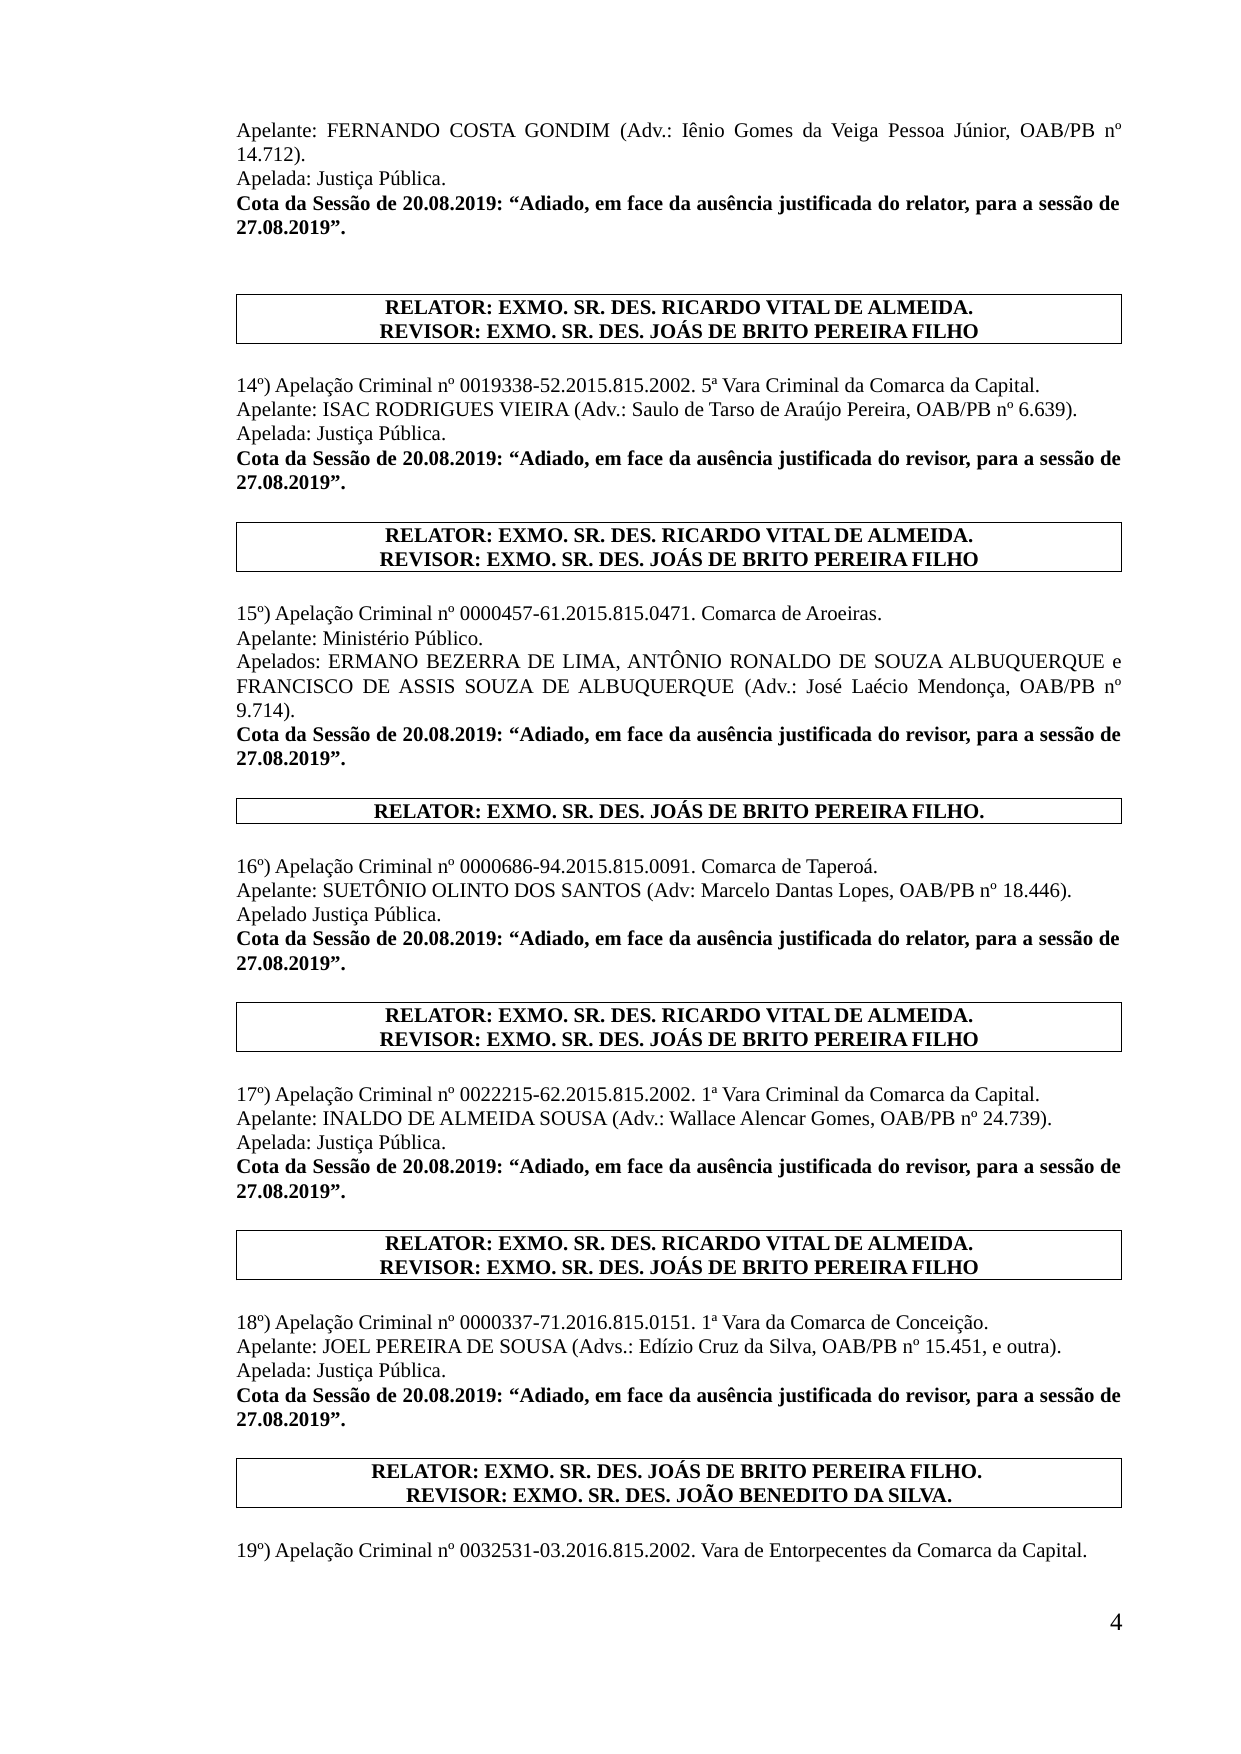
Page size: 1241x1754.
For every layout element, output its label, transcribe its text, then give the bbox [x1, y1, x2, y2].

text REVISOR: EXMO. SR. DES. JOÁS DE BRITO PEREIRA FILHO [237, 1254, 1121, 1279]
text REVISOR: EXMO. SR. DES. JOÁS DE BRITO PEREIRA FILHO [237, 546, 1121, 571]
text 18º) Apelação Criminal nº 0000337-71.2016.815.0151. 1ª Vara da Comarca de Conceição. [236, 1310, 1122, 1334]
text Apelados: ERMANO BEZERRA DE LIMA, ANTÔNIO RONALDO DE SOUZA ALBUQUERQUE e FRANCISCO DE ASSIS SOUZA DE ALBUQUERQUE (Adv.: José Laécio Mendonça, OAB/PB nº 9.714). [236, 649, 1122, 722]
text Apelante: SUETÔNIO OLINTO DOS SANTOS (Adv: Marcelo Dantas Lopes, OAB/PB nº 18.446). [236, 878, 1122, 902]
text RELATOR: EXMO. SR. DES. RICARDO VITAL DE ALMEIDA. [237, 295, 1121, 318]
text Cota da Sessão de 20.08.2019: “Adiado, em face da ausência justificada do revisor, para a sessão de 27.08.2019”. [236, 1154, 1122, 1203]
text RELATOR: EXMO. SR. DES. JOÁS DE BRITO PEREIRA FILHO. [237, 799, 1121, 823]
text Apelada: Justiça Pública. [236, 1358, 1122, 1382]
text Apelado Justiça Pública. [236, 902, 1122, 926]
text Apelante: ISAC RODRIGUES VIEIRA (Adv.: Saulo de Tarso de Araújo Pereira, OAB/PB nº 6.639). [236, 397, 1122, 421]
text REVISOR: EXMO. SR. DES. JOÃO BENEDITO DA SILVA. [237, 1482, 1121, 1507]
text 16º) Apelação Criminal nº 0000686-94.2015.815.0091. Comarca de Taperoá. [236, 853, 1122, 878]
text RELATOR: EXMO. SR. DES. RICARDO VITAL DE ALMEIDA. [237, 523, 1121, 546]
text 14º) Apelação Criminal nº 0019338-52.2015.815.2002. 5ª Vara Criminal da Comarca da Capital. [236, 373, 1122, 397]
text Apelante: INALDO DE ALMEIDA SOUSA (Adv.: Wallace Alencar Gomes, OAB/PB nº 24.739). [236, 1106, 1122, 1130]
text RELATOR: EXMO. SR. DES. RICARDO VITAL DE ALMEIDA. [237, 1231, 1121, 1254]
text RELATOR: EXMO. SR. DES. JOÁS DE BRITO PEREIRA FILHO. [237, 1459, 1121, 1482]
text Apelada: Justiça Pública. [236, 166, 1122, 190]
text REVISOR: EXMO. SR. DES. JOÁS DE BRITO PEREIRA FILHO [237, 318, 1121, 343]
text Cota da Sessão de 20.08.2019: “Adiado, em face da ausência justificada do revisor, para a sessão de 27.08.2019”. [236, 1383, 1122, 1431]
text REVISOR: EXMO. SR. DES. JOÁS DE BRITO PEREIRA FILHO [237, 1026, 1121, 1051]
text Cota da Sessão de 20.08.2019: “Adiado, em face da ausência justificada do revisor, para a sessão de 27.08.2019”. [236, 722, 1122, 770]
text Cota da Sessão de 20.08.2019: “Adiado, em face da ausência justificada do revisor, para a sessão de 27.08.2019”. [236, 446, 1122, 494]
text Apelada: Justiça Pública. [236, 1130, 1122, 1154]
text Apelante: Ministério Público. [236, 625, 1122, 649]
text 17º) Apelação Criminal nº 0022215-62.2015.815.2002. 1ª Vara Criminal da Comarca da Capital. [236, 1082, 1122, 1106]
text Cota da Sessão de 20.08.2019: “Adiado, em face da ausência justificada do relator, para a sessão de 27.08.2019”. [236, 926, 1122, 974]
text RELATOR: EXMO. SR. DES. RICARDO VITAL DE ALMEIDA. [237, 1003, 1121, 1026]
text Apelante: JOEL PEREIRA DE SOUSA (Advs.: Edízio Cruz da Silva, OAB/PB nº 15.451, e outra). [236, 1334, 1122, 1358]
text Apelante: FERNANDO COSTA GONDIM (Adv.: Iênio Gomes da Veiga Pessoa Júnior, OAB/PB nº 14.712). [236, 118, 1122, 166]
text 19º) Apelação Criminal nº 0032531-03.2016.815.2002. Vara de Entorpecentes da Comarca da Capital. [236, 1538, 1122, 1562]
text Apelada: Justiça Pública. [236, 421, 1122, 445]
text Cota da Sessão de 20.08.2019: “Adiado, em face da ausência justificada do relator, para a sessão de 27.08.2019”. [236, 191, 1122, 239]
text 15º) Apelação Criminal nº 0000457-61.2015.815.0471. Comarca de Aroeiras. [236, 601, 1122, 625]
